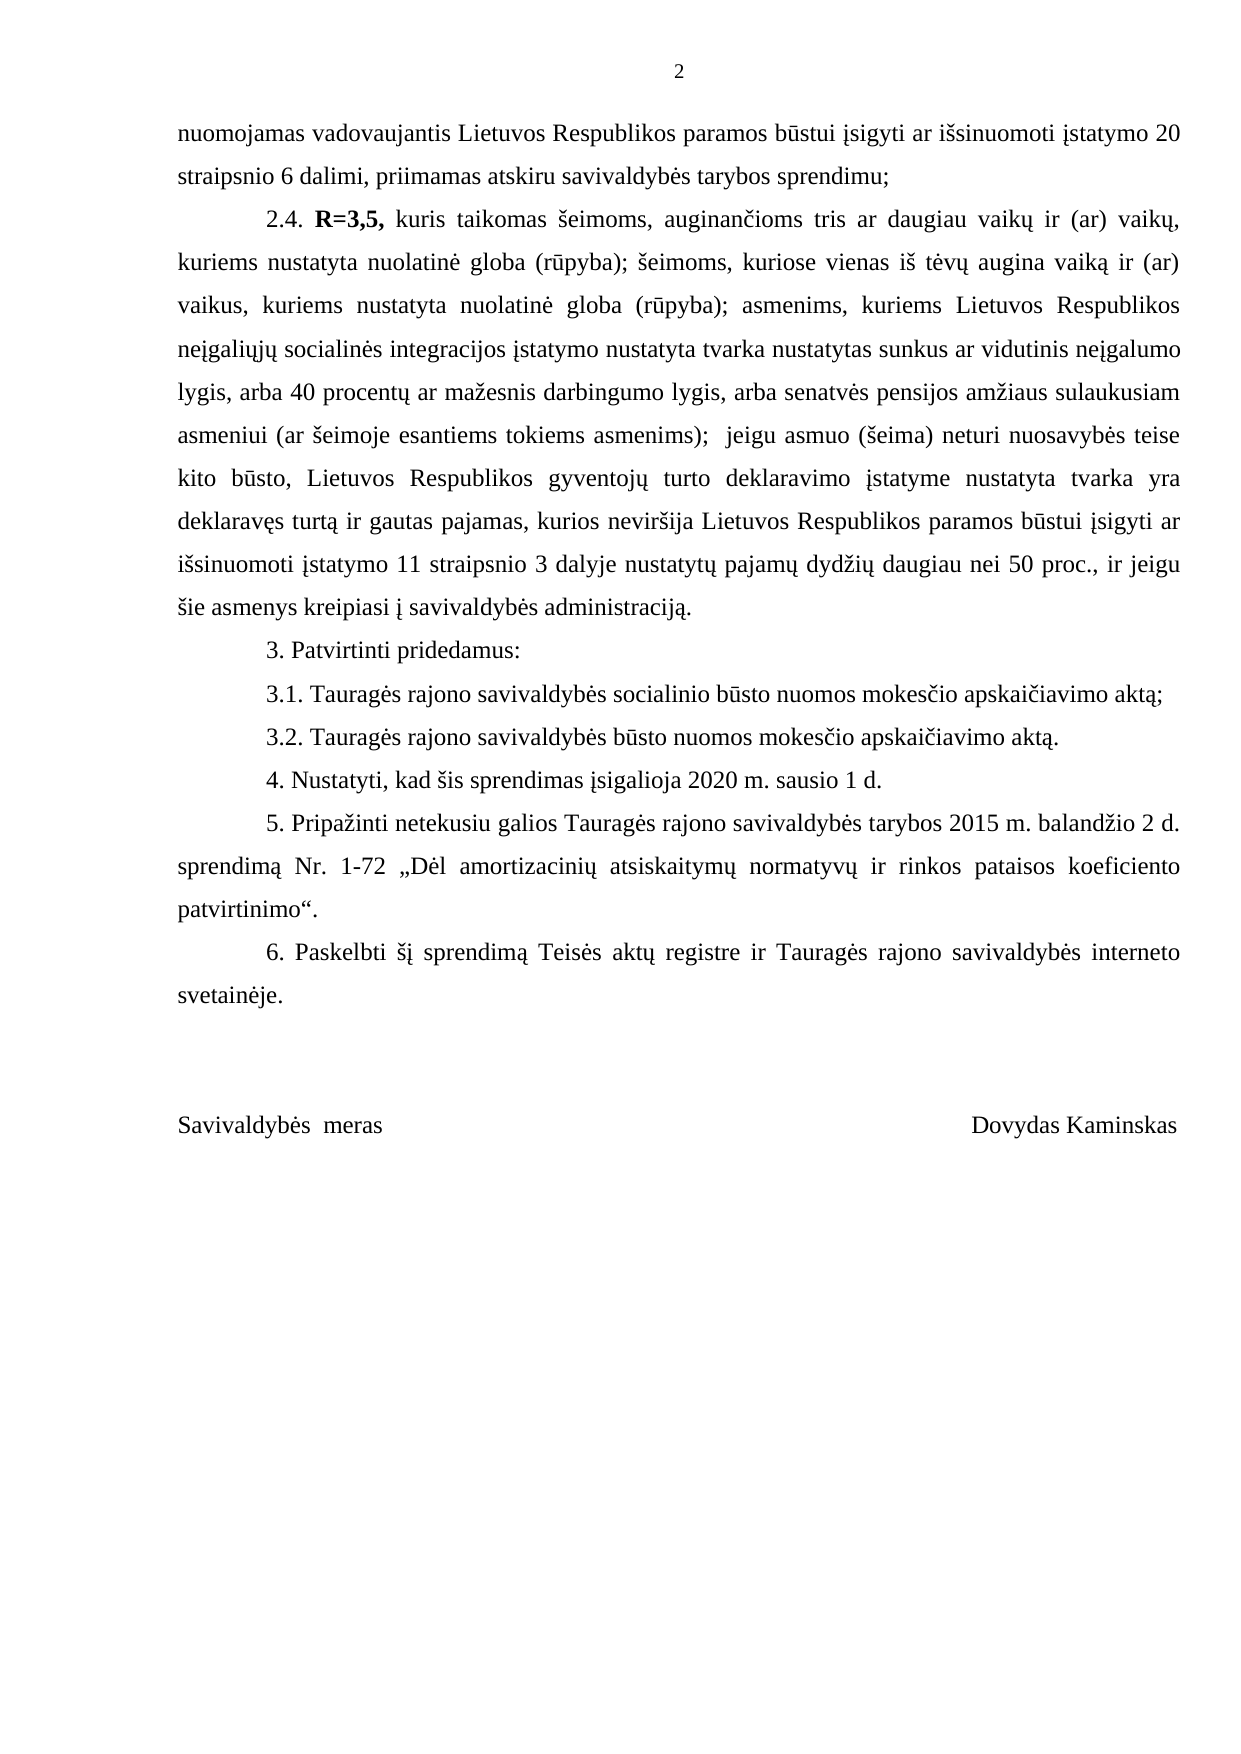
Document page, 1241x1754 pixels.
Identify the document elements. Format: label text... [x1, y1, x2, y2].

text 5. Pripažinti netekusiu galios Tauragės rajono savivaldybės tarybos 2015 m. balandžio 2 d. sprendimą Nr. 1-72 „Dėl amortizacinių atsiskaitymų normatyvų ir rinkos pataisos koeficiento patvirtinimo“. [177, 808, 1181, 923]
text Savivaldybės meras Dovydas Kaminskas [177, 1110, 1181, 1139]
text 4. Nustatyti, kad šis sprendimas įsigalioja 2020 m. sausio 1 d. [177, 765, 1181, 794]
text 2.4. R=3,5, kuris taikomas šeimoms, auginančioms tris ar daugiau vaikų ir (ar) vaikų, kuriems nustatyta nuolatinė globa (rūpyba); šeimoms, kuriose vienas iš tėvų augina vaiką ir (ar) vaikus, kuriems nustatyta nuolatinė globa (rūpyba); asmenims, kuriems Lietuvos Respublikos neįgaliųjų socialinės integracijos įstatymo nustatyta tvarka nustatytas sunkus ar vidutinis neįgalumo lygis, arba 40 procentų ar mažesnis darbingumo lygis, arba senatvės pensijos amžiaus sulaukusiam asmeniui (ar šeimoje esantiems tokiems asmenims); jeigu asmuo (šeima) neturi nuosavybės teise kito būsto, Lietuvos Respublikos gyventojų turto deklaravimo įstatyme nustatyta tvarka yra deklaravęs turtą ir gautas pajamas, kurios neviršija Lietuvos Respublikos paramos būstui įsigyti ar išsinuomoti įstatymo 11 straipsnio 3 dalyje nustatytų pajamų dydžių daugiau nei 50 proc., ir jeigu šie asmenys kreipiasi į savivaldybės administraciją. [177, 204, 1181, 621]
text 6. Paskelbti šį sprendimą Teisės aktų registre ir Tauragės rajono savivaldybės interneto svetainėje. [177, 937, 1181, 1009]
text 3. Patvirtinti pridedamus: [177, 636, 1181, 664]
text nuomojamas vadovaujantis Lietuvos Respublikos paramos būstui įsigyti ar išsinuomoti įstatymo 20 straipsnio 6 dalimi, priimamas atskiru savivaldybės tarybos sprendimu; [177, 118, 1181, 190]
text 3.1. Tauragės rajono savivaldybės socialinio būsto nuomos mokesčio apskaičiavimo aktą; [177, 679, 1181, 707]
text 3.2. Tauragės rajono savivaldybės būsto nuomos mokesčio apskaičiavimo aktą. [177, 722, 1181, 751]
